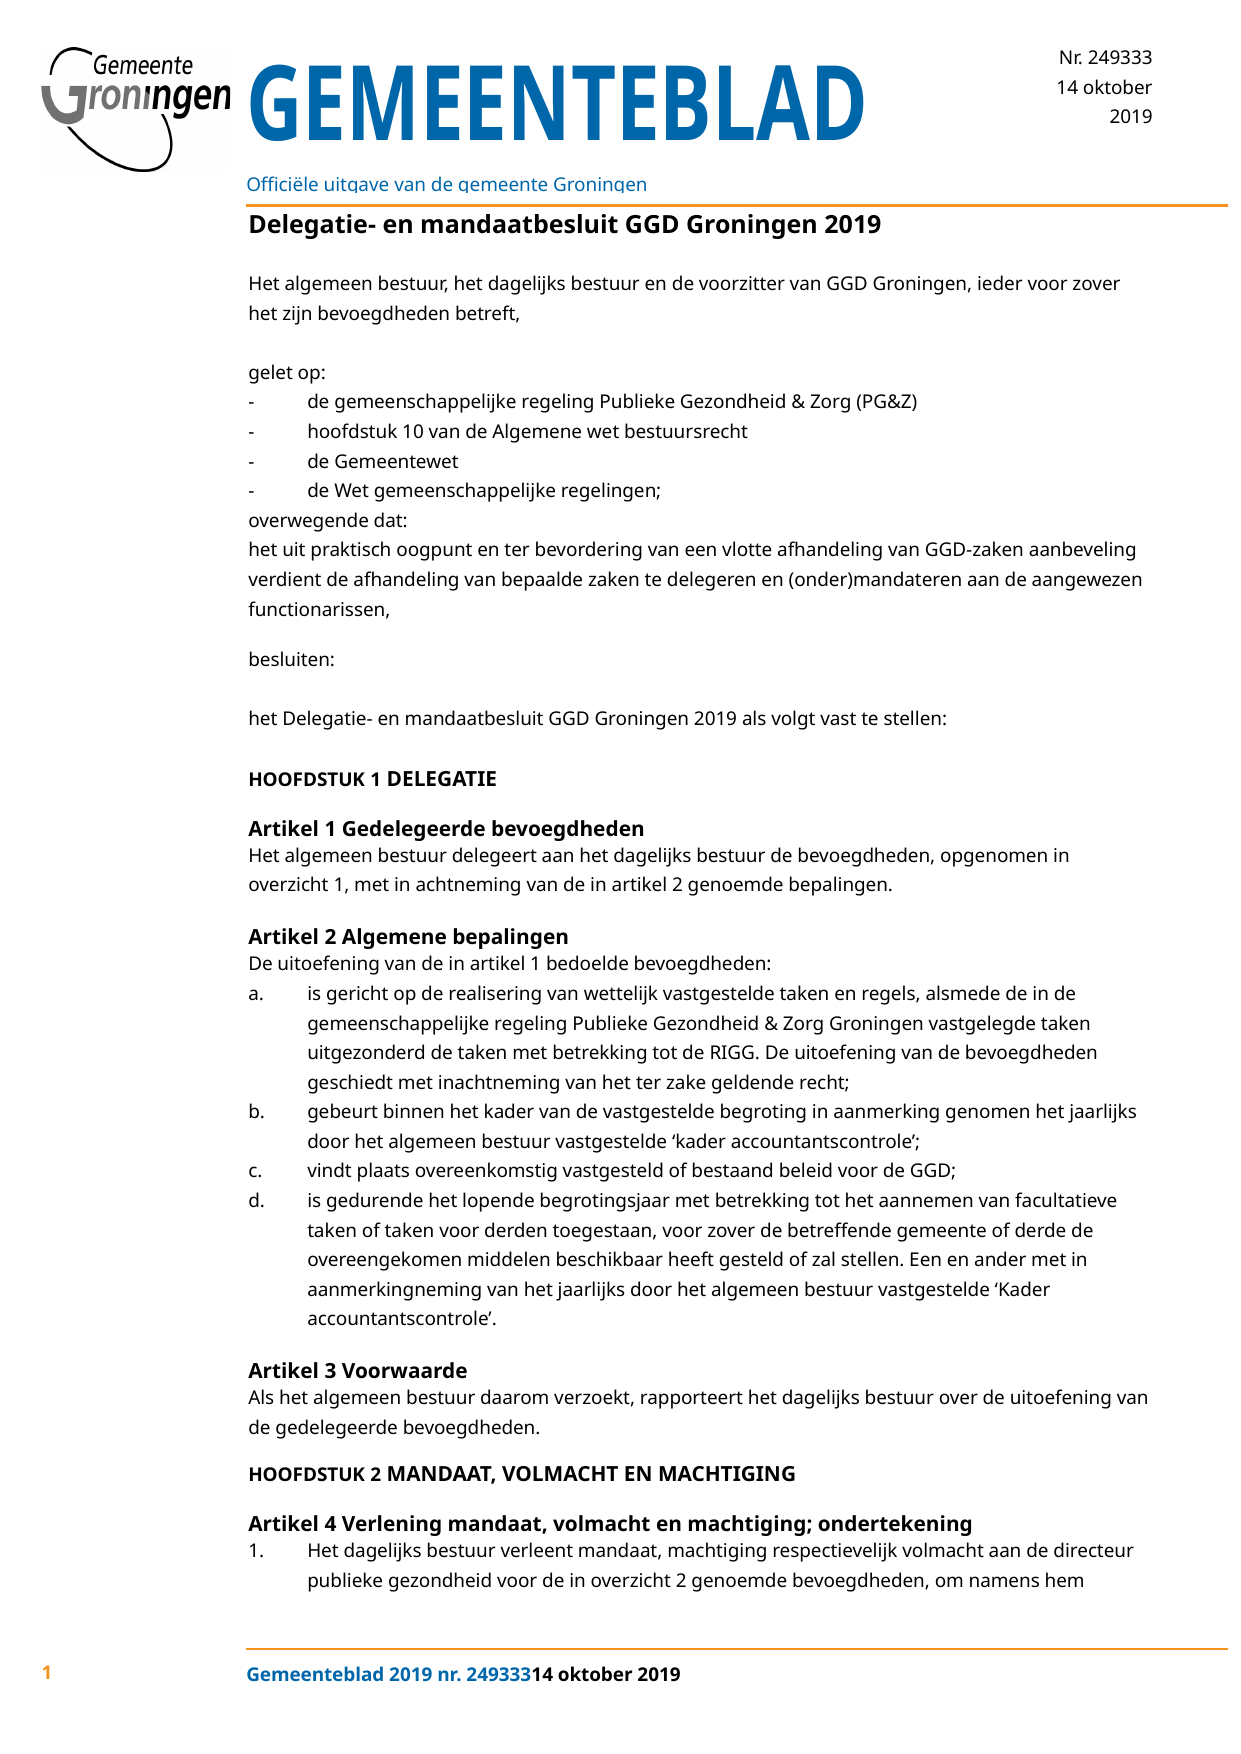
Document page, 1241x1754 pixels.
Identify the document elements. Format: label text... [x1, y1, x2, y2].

text Het algemeen bestuur, het dagelijks bestuur en de voorzitter van GGD Groningen, ieder voor zover het zijn bevoegdheden betreft, [248, 270, 1152, 326]
list de Wet gemeenschappelijke regelingen; [248, 477, 1152, 503]
list gebeurt binnen het kader van de vastgestelde begroting in aanmerking genomen het jaarlijks door het algemeen bestuur vastgestelde ‘kader accountantscontrole’; [248, 1098, 1152, 1154]
list is gericht op de realisering van wettelijk vastgestelde taken en regels, alsmede de in de gemeenschappelijke regeling Publieke Gezondheid & Zorg Groningen vastgelegde taken uitgezonderd de taken met betrekking tot de RIGG. De uitoefening van de bevoegdheden geschiedt met inachtneming van het ter zake geldende recht; [248, 980, 1152, 1094]
text Het algemeen bestuur delegeert aan het dagelijks bestuur de bevoegdheden, opgenomen in overzicht 1, met in achtneming van de in artikel 2 genoemde bepalingen. [248, 842, 1152, 897]
list Het dagelijks bestuur verleent mandaat, machtiging respectievelijk volmacht aan de directeur publieke gezondheid voor de in overzicht 2 genoemde bevoegdheden, om namens hem [248, 1537, 1152, 1593]
text Artikel 3 Voorwaarde [248, 1356, 1152, 1384]
list hoofdstuk 10 van de Algemene wet bestuursrecht [248, 418, 1152, 444]
text besluiten: [248, 646, 1152, 672]
list is gedurende het lopende begrotingsjaar met betrekking tot het aannemen van facultatieve taken of taken voor derden toegestaan, voor zover de betreffende gemeente of derde de overeengekomen middelen beschikbaar heeft gesteld of zal stellen. Een en ander met in aanmerkingneming van het jaarlijks door het algemeen bestuur vastgestelde ‘Kader accountantscontrole’. [248, 1187, 1152, 1331]
text Artikel 2 Algemene bepalingen [248, 922, 1152, 951]
text het Delegatie- en mandaatbesluit GGD Groningen 2019 als volgt vast te stellen: [248, 705, 1152, 731]
text het uit praktisch oogpunt en ter bevordering van een vlotte afhandeling van GGD-zaken aanbeveling verdient de afhandeling van bepaalde zaken te delegeren en (onder)mandateren aan de aangewezen functionarissen, [248, 537, 1152, 621]
text HOOFDSTUK 2 MANDAAT, VOLMACHT EN MACHTIGING [248, 1459, 1152, 1488]
text Artikel 4 Verlening mandaat, volmacht en machtiging; ondertekening [248, 1509, 1152, 1537]
text De uitoefening van de in artikel 1 bedoelde bevoegdheden: [248, 951, 1152, 976]
list vindt plaats overeenkomstig vastgesteld of bestaand beleid voor de GGD; [248, 1158, 1152, 1183]
text HOOFDSTUK 1 DELEGATIE [248, 764, 1152, 793]
text overwegende dat: [248, 507, 1152, 533]
picture [41, 47, 231, 172]
text gelet op: [248, 359, 1152, 385]
text Als het algemeen bestuur daarom verzoekt, rapporteert het dagelijks bestuur over de uitoefening van de gedelegeerde bevoegdheden. [248, 1384, 1152, 1440]
text Artikel 1 Gedelegeerde bevoegdheden [248, 814, 1152, 842]
list de Gemeentewet [248, 448, 1152, 473]
text Delegatie- en mandaatbesluit GGD Groningen 2019 [248, 207, 1152, 241]
list de gemeenschappelijke regeling Publieke Gezondheid & Zorg (PG&Z) [248, 389, 1152, 414]
